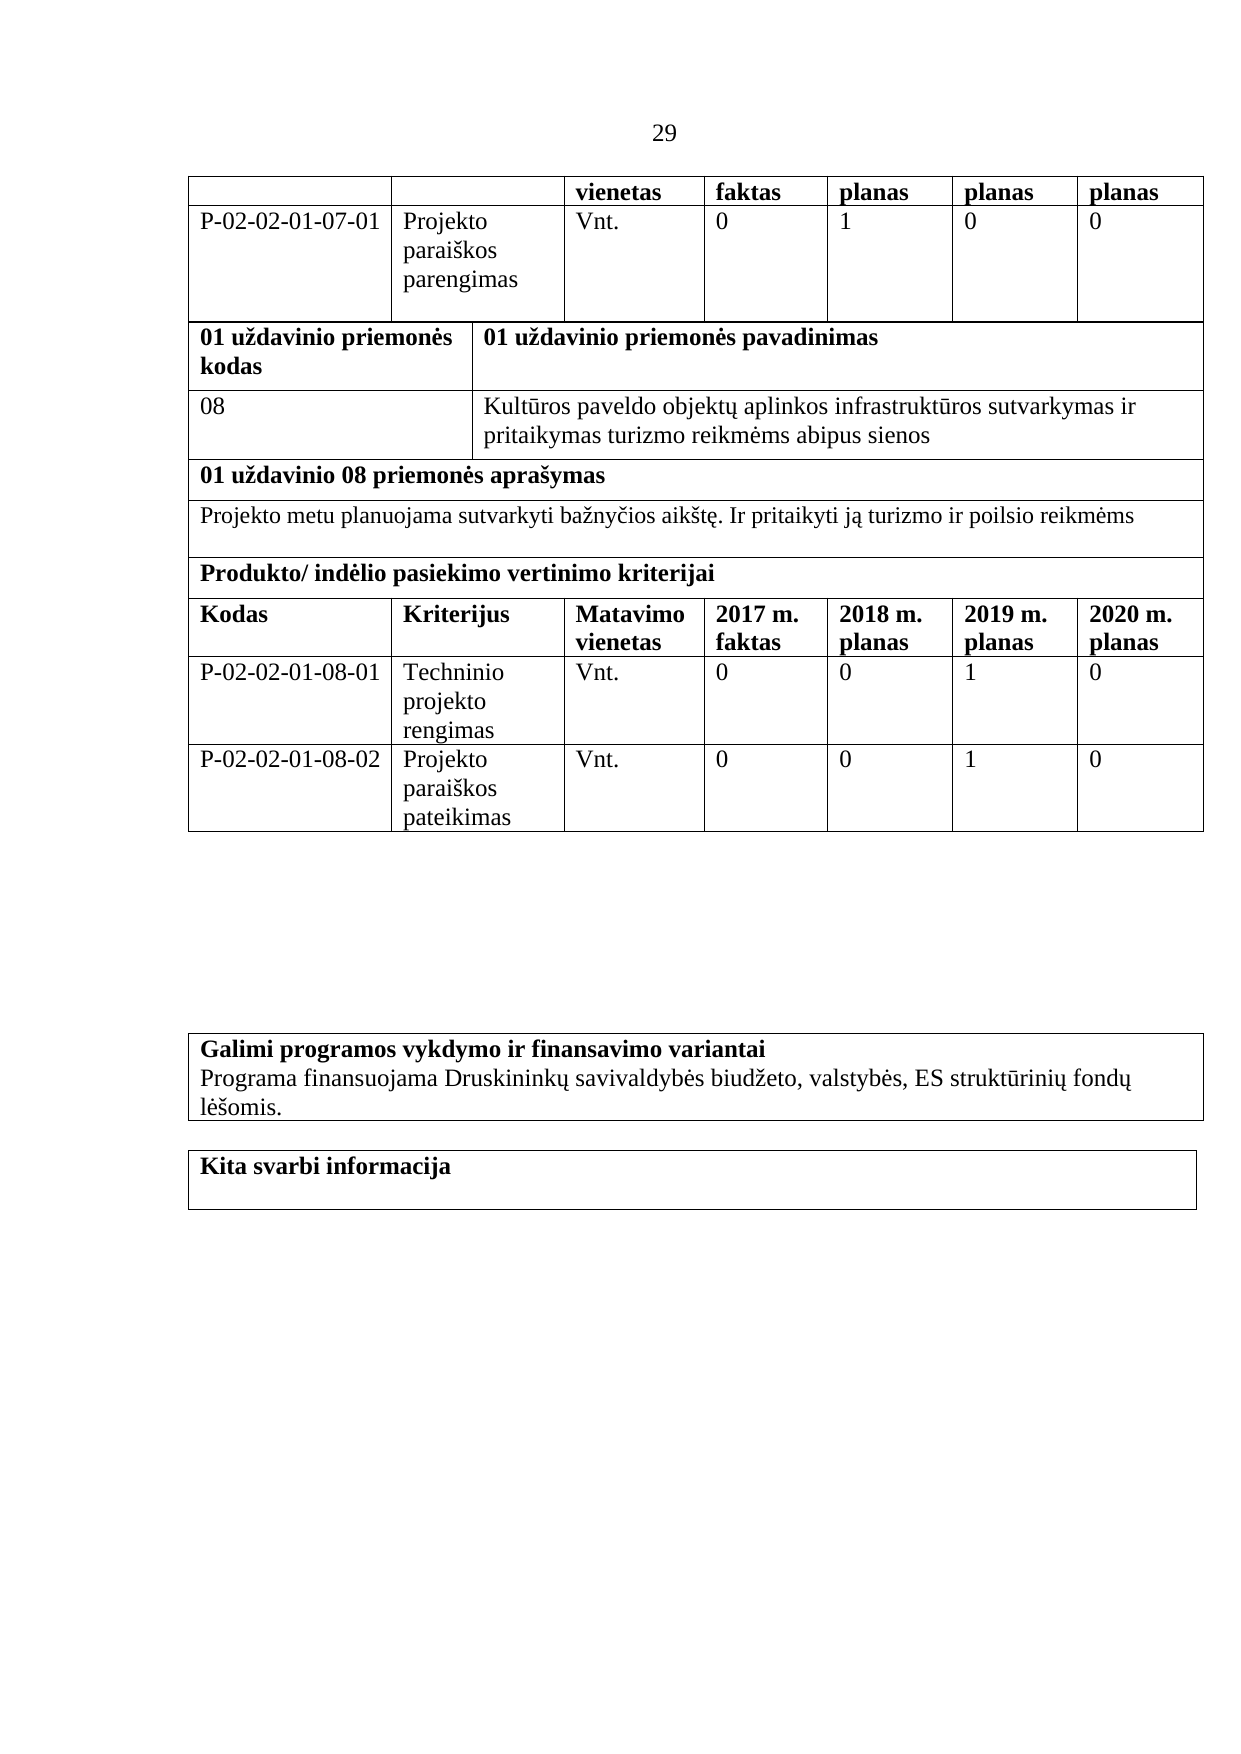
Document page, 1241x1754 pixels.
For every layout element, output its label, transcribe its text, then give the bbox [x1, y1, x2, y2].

table_cell Produkto/ indėlio pasiekimo vertinimo kriterijai [189, 558, 1203, 598]
table_cell Kodas [189, 599, 391, 656]
table_cell 01 uždavinio priemonės kodas [189, 323, 472, 390]
table_cell 0 [705, 206, 827, 321]
table_cell vienetas [565, 177, 704, 205]
table_cell 2019 m. planas [953, 599, 1077, 656]
table_cell Matavimo vienetas [565, 599, 704, 656]
table_header Galimi programos vykdymo ir finansavimo variantai Programa finansuojama Druskininkų savivaldybės biudžeto, valstybės, ES struktūrinių fondų lėšomis. [189, 1034, 1203, 1120]
table_cell 1 [953, 657, 1077, 743]
table_cell 0 [705, 745, 827, 831]
table_cell 2018 m. planas [828, 599, 952, 656]
table_cell Techninio projekto rengimas [392, 657, 564, 743]
table_cell Kriterijus [392, 599, 564, 656]
table_cell P-02-02-01-08-01 [189, 657, 391, 743]
table_header Kita svarbi informacija [189, 1151, 1196, 1209]
table_cell Projekto paraiškos parengimas [392, 206, 564, 321]
table_cell P-02-02-01-08-02 [189, 745, 391, 831]
table_cell [392, 177, 564, 205]
table_cell Vnt. [565, 206, 704, 321]
table_cell 0 [1078, 657, 1203, 743]
table_cell 0 [953, 206, 1077, 321]
table_cell 01 uždavinio priemonės pavadinimas [473, 323, 1203, 390]
table_cell 0 [1078, 745, 1203, 831]
table_cell planas [828, 177, 952, 205]
table_cell faktas [705, 177, 827, 205]
table_cell [189, 177, 391, 205]
table_cell 1 [828, 206, 952, 321]
table_cell Vnt. [565, 745, 704, 831]
table_cell 01 uždavinio 08 priemonės aprašymas [189, 460, 1203, 499]
table_cell 1 [953, 745, 1077, 831]
table_cell 08 [189, 391, 472, 459]
table_cell planas [1078, 177, 1203, 205]
table_cell Kultūros paveldo objektų aplinkos infrastruktūros sutvarkymas ir pritaikymas turizmo reikmėms abipus sienos [473, 391, 1203, 459]
table_cell planas [953, 177, 1077, 205]
table_cell 0 [705, 657, 827, 743]
table_cell 0 [1078, 206, 1203, 321]
table_cell P-02-02-01-07-01 [189, 206, 391, 321]
table_cell 2020 m. planas [1078, 599, 1203, 656]
table_cell Projekto metu planuojama sutvarkyti bažnyčios aikštę. Ir pritaikyti ją turizmo ir poilsio reikmėms [189, 501, 1203, 557]
table_cell Projekto paraiškos pateikimas [392, 745, 564, 831]
table_cell 0 [828, 745, 952, 831]
table_cell Vnt. [565, 657, 704, 743]
table_cell 0 [828, 657, 952, 743]
table_cell 2017 m. faktas [705, 599, 827, 656]
